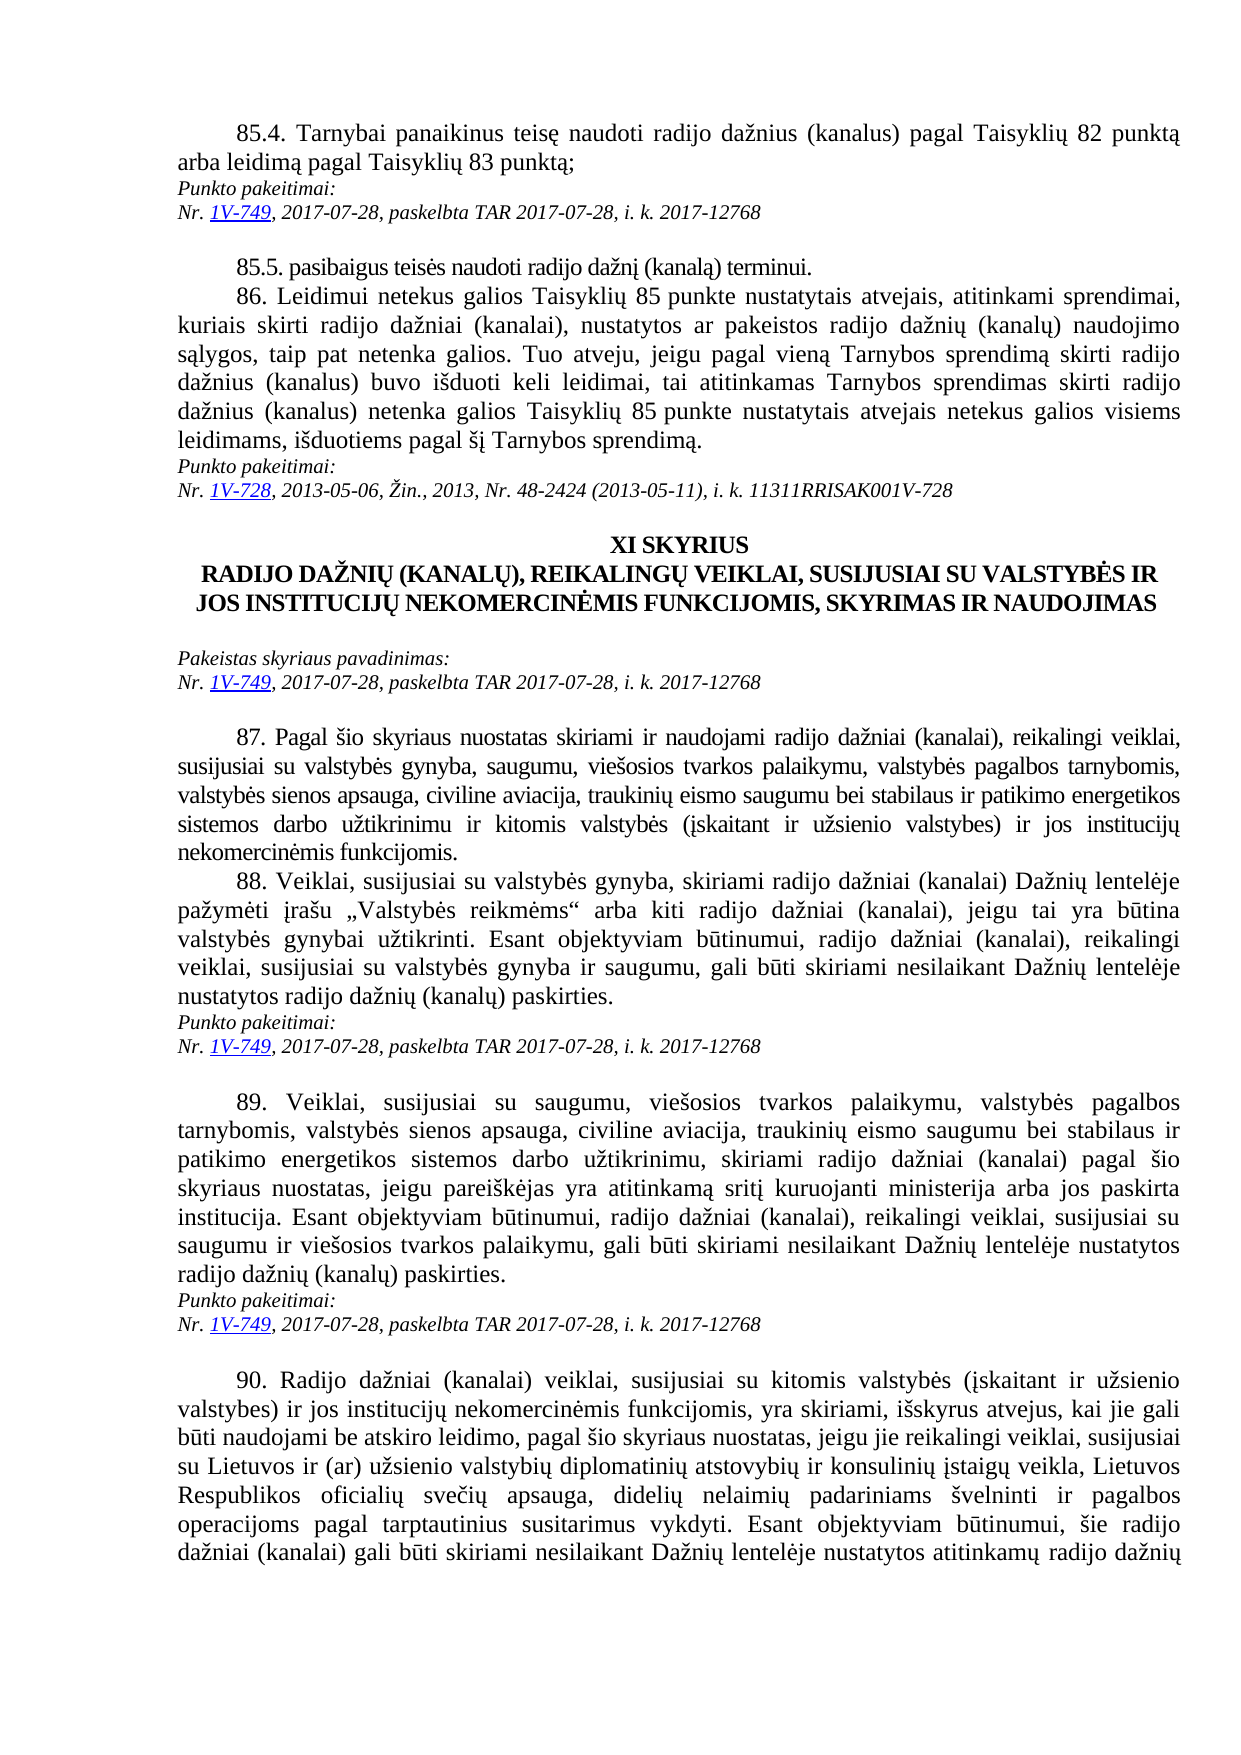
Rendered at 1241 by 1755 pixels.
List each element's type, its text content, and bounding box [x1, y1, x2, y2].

text 90. Radijo dažniai (kanalai) veiklai, susijusiai su kitomis valstybės (įskaitant ir užsienio valstybes) ir jos institucijų nekomercinėmis funkcijomis, yra skiriami, išskyrus atvejus, kai jie gali būti naudojami be atskiro leidimo, pagal šio skyriaus nuostatas, jeigu jie reikalingi veiklai, susijusiai su Lietuvos ir (ar) užsienio valstybių diplomatinių atstovybių ir konsulinių įstaigų veikla, Lietuvos Respublikos oficialių svečių apsauga, didelių nelaimių padariniams švelninti ir pagalbos operacijoms pagal tarptautinius susitarimus vykdyti. Esant objektyviam būtinumui, šie radijo dažniai (kanalai) gali būti skiriami nesilaikant Dažnių lentelėje nustatytos atitinkamų radijo dažnių [177, 1365, 1181, 1566]
text 88. Veiklai, susijusiai su valstybės gynyba, skiriami radijo dažniai (kanalai) Dažnių lentelėje pažymėti įrašu „Valstybės reikmėms“ arba kiti radijo dažniai (kanalai), jeigu tai yra būtina valstybės gynybai užtikrinti. Esant objektyviam būtinumui, radijo dažniai (kanalai), reikalingi veiklai, susijusiai su valstybės gynyba ir saugumu, gali būti skiriami nesilaikant Dažnių lentelėje nustatytos radijo dažnių (kanalų) paskirties. [177, 866, 1181, 1010]
text Nr. 1V-749, 2017-07-28, paskelbta TAR 2017-07-28, i. k. 2017-12768 [177, 200, 1181, 224]
text Punkto pakeitimai: [177, 454, 1181, 478]
text Punkto pakeitimai: [177, 176, 1181, 200]
text 86. Leidimui netekus galios Taisyklių 85 punkte nustatytais atvejais, atitinkami sprendimai, kuriais skirti radijo dažniai (kanalai), nustatytos ar pakeistos radijo dažnių (kanalų) naudojimo sąlygos, taip pat netenka galios. Tuo atveju, jeigu pagal vieną Tarnybos sprendimą skirti radijo dažnius (kanalus) buvo išduoti keli leidimai, tai atitinkamas Tarnybos sprendimas skirti radijo dažnius (kanalus) netenka galios Taisyklių 85 punkte nustatytais atvejais netekus galios visiems leidimams, išduotiems pagal šį Tarnybos sprendimą. [177, 281, 1181, 454]
text Nr. 1V-749, 2017-07-28, paskelbta TAR 2017-07-28, i. k. 2017-12768 [177, 1034, 1181, 1058]
text Punkto pakeitimai: [177, 1288, 1181, 1312]
text Pakeistas skyriaus pavadinimas: [177, 646, 1181, 670]
text 85.4. Tarnybai panaikinus teisę naudoti radijo dažnius (kanalus) pagal Taisyklių 82 punktą arba leidimą pagal Taisyklių 83 punktą; [177, 118, 1181, 176]
text Nr. 1V-728, 2013-05-06, Žin., 2013, Nr. 48-2424 (2013-05-11), i. k. 11311RRISAK001V-728 [177, 478, 1181, 502]
text 87. Pagal šio skyriaus nuostatas skiriami ir naudojami radijo dažniai (kanalai), reikalingi veiklai, susijusiai su valstybės gynyba, saugumu, viešosios tvarkos palaikymu, valstybės pagalbos tarnybomis, valstybės sienos apsauga, civiline aviacija, traukinių eismo saugumu bei stabilaus ir patikimo energetikos sistemos darbo užtikrinimu ir kitomis valstybės (įskaitant ir užsienio valstybes) ir jos institucijų nekomercinėmis funkcijomis. [177, 722, 1181, 866]
text 85.5. pasibaigus teisės naudoti radijo dažnį (kanalą) terminui. [177, 252, 1181, 281]
text Punkto pakeitimai: [177, 1010, 1181, 1034]
text Nr. 1V-749, 2017-07-28, paskelbta TAR 2017-07-28, i. k. 2017-12768 [177, 670, 1181, 694]
text XI SKYRIUS RADIJO DAŽNIŲ (KANALŲ), REIKALINGŲ VEIKLAI, SUSIJUSIAI SU VALSTYBĖS IR JOS INSTITUCIJŲ NEKOMERCINĖMIS FUNKCIJOMIS, SKYRIMAS IR NAUDOJIMAS [177, 531, 1181, 617]
text Nr. 1V-749, 2017-07-28, paskelbta TAR 2017-07-28, i. k. 2017-12768 [177, 1312, 1181, 1336]
text 89. Veiklai, susijusiai su saugumu, viešosios tvarkos palaikymu, valstybės pagalbos tarnybomis, valstybės sienos apsauga, civiline aviacija, traukinių eismo saugumu bei stabilaus ir patikimo energetikos sistemos darbo užtikrinimu, skiriami radijo dažniai (kanalai) pagal šio skyriaus nuostatas, jeigu pareiškėjas yra atitinkamą sritį kuruojanti ministerija arba jos paskirta institucija. Esant objektyviam būtinumui, radijo dažniai (kanalai), reikalingi veiklai, susijusiai su saugumu ir viešosios tvarkos palaikymu, gali būti skiriami nesilaikant Dažnių lentelėje nustatytos radijo dažnių (kanalų) paskirties. [177, 1087, 1181, 1288]
